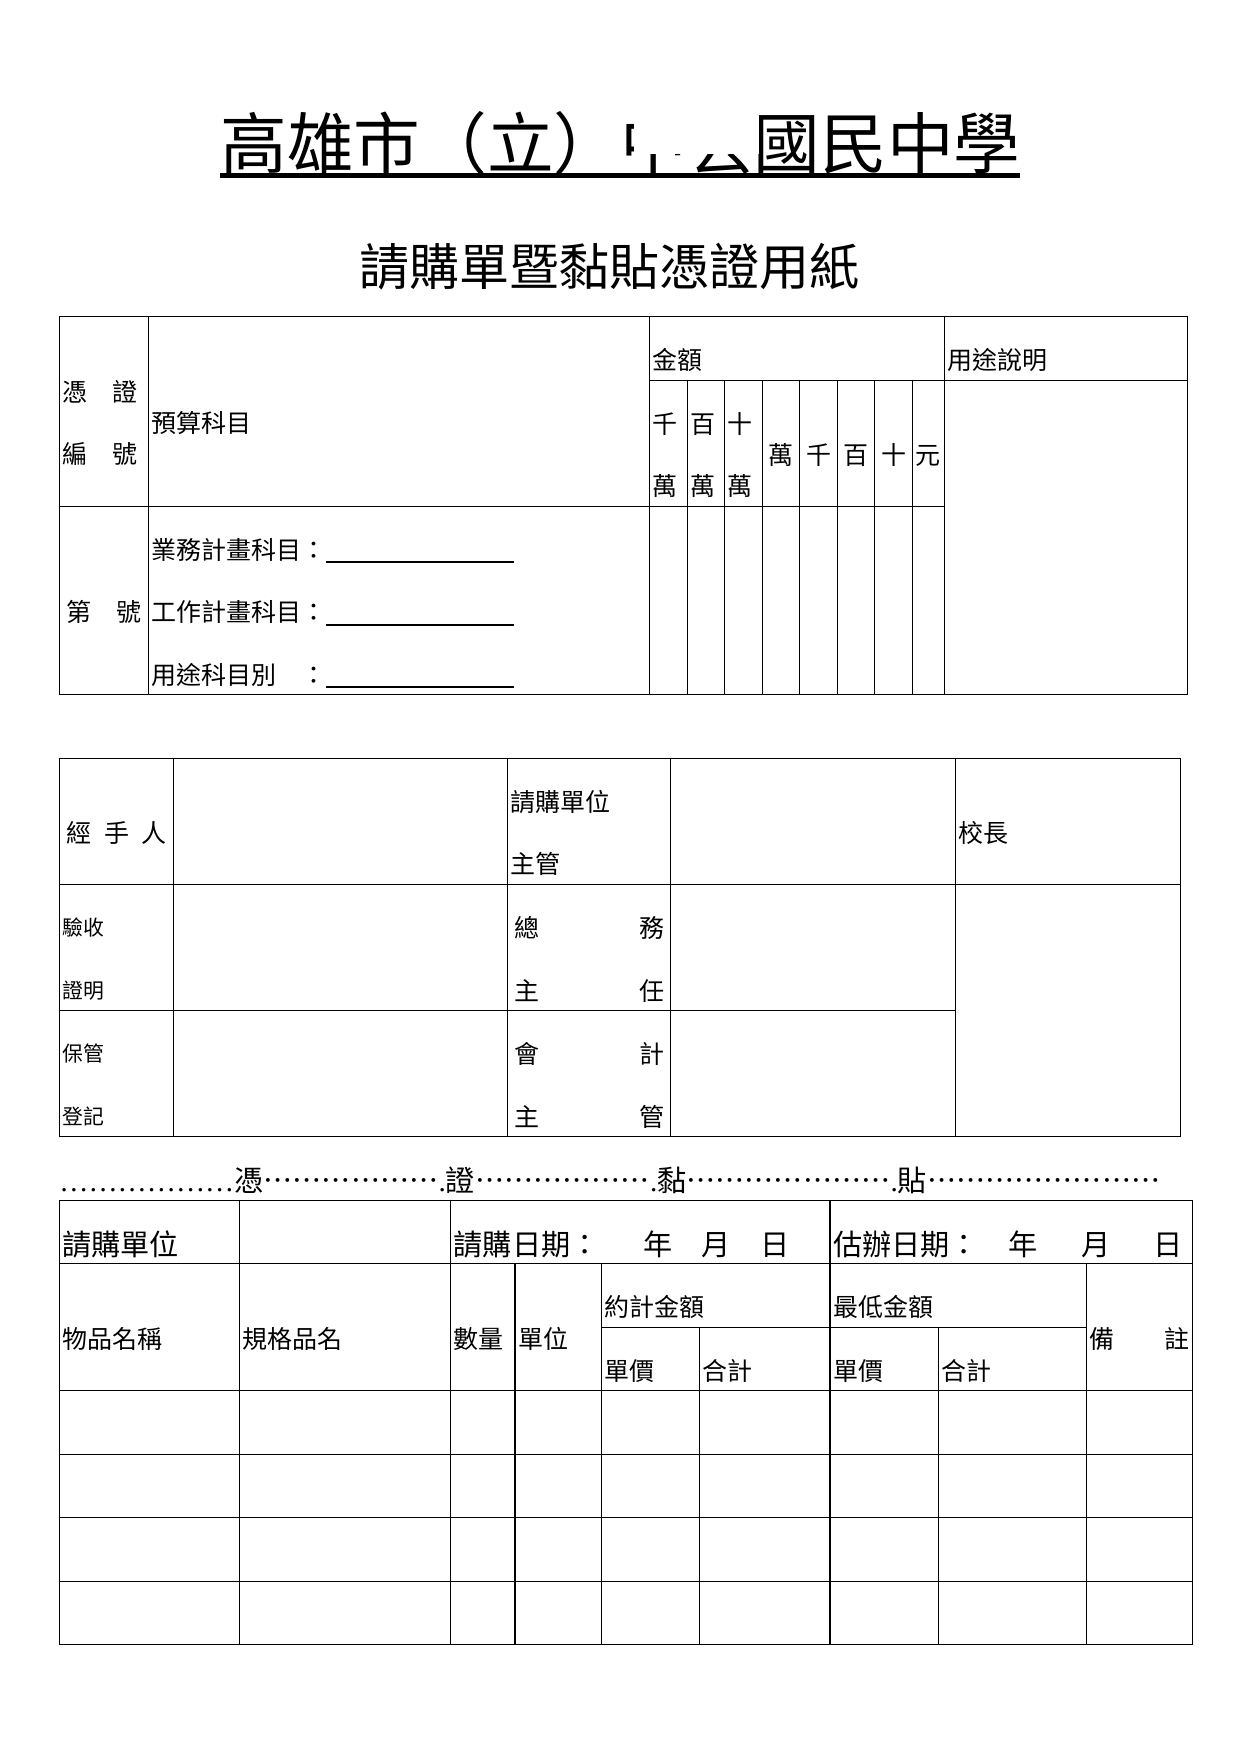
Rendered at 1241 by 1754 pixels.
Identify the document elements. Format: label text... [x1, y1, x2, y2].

table_cell [939, 1455, 1086, 1517]
table_header 校長 [956, 759, 1180, 884]
table_header 估辦日期： 年 月 日 [831, 1201, 1192, 1263]
table_cell 十 萬 [725, 381, 762, 506]
table_cell [800, 507, 837, 694]
table_cell [451, 1391, 514, 1454]
table_cell [516, 1455, 601, 1517]
table_cell 約計金額 [602, 1264, 829, 1327]
table_cell 萬 [763, 381, 799, 506]
table_cell [831, 1455, 938, 1517]
table_cell 數量 [451, 1264, 514, 1390]
table_cell 業務計畫科目： 工作計畫科目： 用途科目別 ： [149, 507, 649, 694]
table_header 請購單位 [60, 1201, 239, 1263]
table_cell [939, 1582, 1086, 1644]
table_cell [650, 507, 687, 694]
table_header 預算科目 [149, 317, 649, 506]
table_cell 保管 登記 [60, 1011, 173, 1136]
table_cell [913, 507, 944, 694]
table_cell [602, 1582, 699, 1644]
table_cell [240, 1518, 450, 1581]
table_cell [725, 507, 762, 694]
text 請購單暨黏貼憑證用紙 [59, 191, 1181, 316]
table_cell [700, 1455, 829, 1517]
table_cell [60, 1582, 239, 1644]
table_cell [516, 1518, 601, 1581]
table_cell [939, 1518, 1086, 1581]
table_cell 總 務 主 任 [508, 885, 670, 1010]
table_header 經 手 人 [60, 759, 173, 884]
table_cell [240, 1582, 450, 1644]
table_cell 規格品名 [240, 1264, 450, 1390]
table_cell 備 註 [1087, 1264, 1192, 1390]
table_cell [1087, 1391, 1192, 1454]
table_cell [671, 1011, 955, 1136]
table_cell 物品名稱 [60, 1264, 239, 1390]
table_cell 單位 [516, 1264, 601, 1390]
table_header [174, 759, 507, 884]
table_cell [602, 1391, 699, 1454]
table_cell [602, 1455, 699, 1517]
table_cell [945, 381, 1187, 694]
table_cell [1087, 1455, 1192, 1517]
table_cell 最低金額 [831, 1264, 1086, 1327]
table_cell 千 [800, 381, 837, 506]
table_header 用途說明 [945, 317, 1187, 380]
table_cell [875, 507, 912, 694]
table_cell [831, 1391, 938, 1454]
table_cell [688, 507, 724, 694]
table_cell [60, 1455, 239, 1517]
table_cell [451, 1518, 514, 1581]
table_cell [700, 1582, 829, 1644]
table_header [240, 1201, 450, 1263]
table_cell 單價 [602, 1328, 699, 1390]
table_cell [700, 1391, 829, 1454]
table_cell [602, 1518, 699, 1581]
table_cell [516, 1391, 601, 1454]
table_cell [671, 885, 955, 1010]
table_cell [831, 1582, 938, 1644]
table_header 憑 證 編 號 [60, 317, 148, 506]
table_cell 合計 [700, 1328, 829, 1390]
table_cell [174, 885, 507, 1010]
text 高雄市（立）中芸國民中學 [59, 66, 1181, 191]
table_cell 千 萬 [650, 381, 687, 506]
table_header 請購單位 主管 [508, 759, 670, 884]
table_cell [60, 1518, 239, 1581]
table_header 金額 [650, 317, 944, 380]
table_cell 十 [875, 381, 912, 506]
table_cell [60, 1391, 239, 1454]
table_cell 單價 [831, 1328, 938, 1390]
table_cell [700, 1518, 829, 1581]
table_header [671, 759, 955, 884]
table_cell [451, 1582, 514, 1644]
table_cell [838, 507, 874, 694]
table_cell [1087, 1518, 1192, 1581]
table_cell [939, 1391, 1086, 1454]
table_cell [956, 885, 1180, 1136]
table_cell [516, 1582, 601, 1644]
table_cell [174, 1011, 507, 1136]
table_cell [1087, 1582, 1192, 1644]
table_cell [240, 1391, 450, 1454]
table_cell [451, 1455, 514, 1517]
table_cell 元 [913, 381, 944, 506]
table_cell [240, 1455, 450, 1517]
table_cell [763, 507, 799, 694]
table_cell 驗收 證明 [60, 885, 173, 1010]
table_cell 第 號 [60, 507, 148, 694]
table_cell 合計 [939, 1328, 1086, 1390]
table_cell 會 計 主 管 [508, 1011, 670, 1136]
table_cell 百 萬 [688, 381, 724, 506]
table_header 請購日期： 年 月 日 [451, 1201, 829, 1263]
text ………………憑……………….證……………….黏………………….貼…………………… [59, 1137, 1181, 1199]
table_cell 百 [838, 381, 874, 506]
table_cell [831, 1518, 938, 1581]
